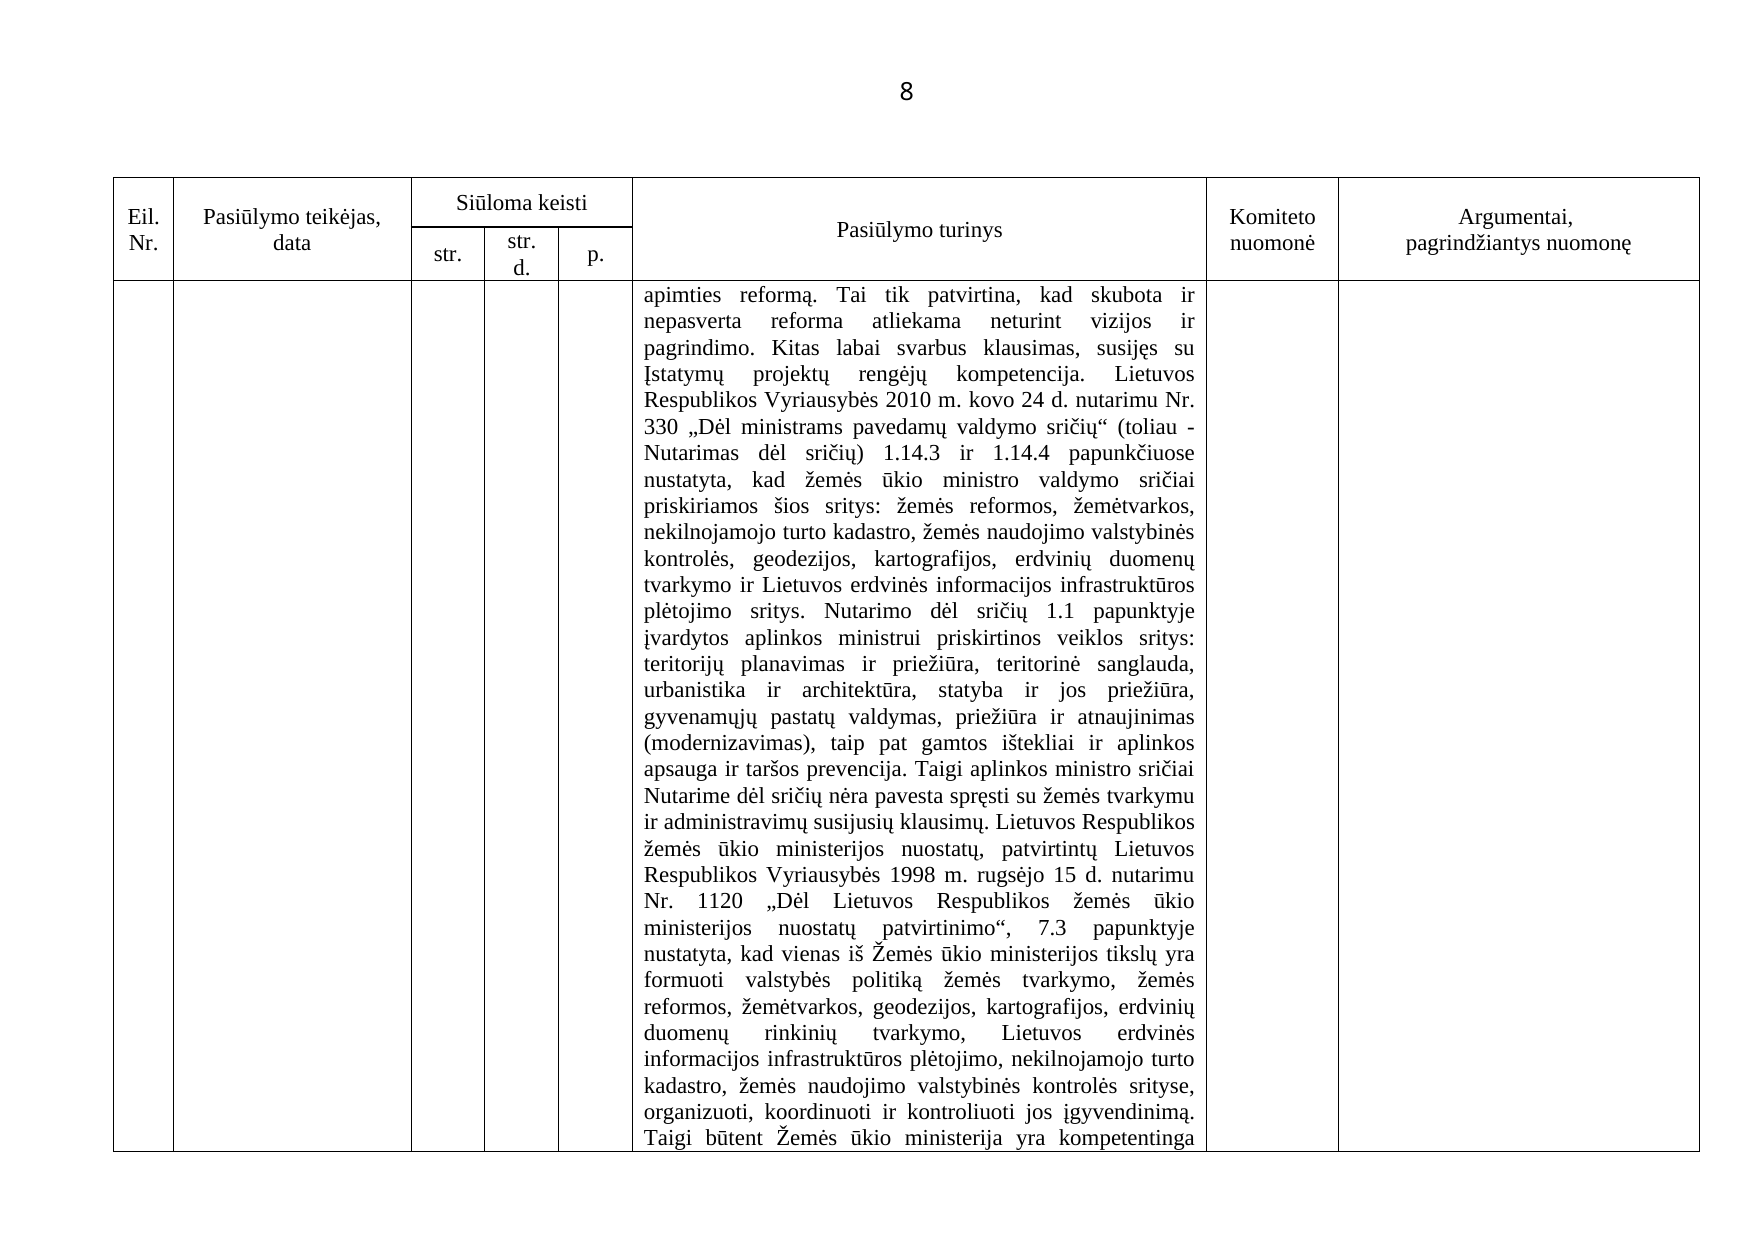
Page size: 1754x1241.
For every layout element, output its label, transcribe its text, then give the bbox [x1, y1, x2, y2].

table_header Argumentai, pagrindžiantys nuomonę [1339, 178, 1699, 280]
table_cell p. [559, 228, 632, 280]
table_header Siūloma keisti [412, 178, 632, 226]
table_cell [1207, 281, 1338, 1151]
table_cell [485, 281, 558, 1151]
table_header Pasiūlymo turinys [633, 178, 1206, 280]
table_cell [412, 281, 484, 1151]
table_header Pasiūlymo teikėjas, data [174, 178, 411, 280]
table_cell str. d. [485, 228, 558, 280]
table_cell [1339, 281, 1699, 1151]
table_cell [174, 281, 411, 1151]
table_header Komiteto nuomonė [1207, 178, 1338, 280]
table_cell apimties reformą. Tai tik patvirtina, kad skubota ir nepasverta reforma atliekama neturint vizijos ir pagrindimo. Kitas labai svarbus klausimas, susijęs su Įstatymų projektų rengėjų kompetencija. Lietuvos Respublikos Vyriausybės 2010 m. kovo 24 d. nutarimu Nr. 330 „Dėl ministrams pavedamų valdymo sričių“ (toliau - Nutarimas dėl sričių) 1.14.3 ir 1.14.4 papunkčiuose nustatyta, kad žemės ūkio ministro valdymo sričiai priskiriamos šios sritys: žemės reformos, žemėtvarkos, nekilnojamojo turto kadastro, žemės naudojimo valstybinės kontrolės, geodezijos, kartografijos, erdvinių duomenų tvarkymo ir Lietuvos erdvinės informacijos infrastruktūros plėtojimo sritys. Nutarimo dėl sričių 1.1 papunktyje įvardytos aplinkos ministrui priskirtinos veiklos sritys: teritorijų planavimas ir priežiūra, teritorinė sanglauda, urbanistika ir architektūra, statyba ir jos priežiūra, gyvenamųjų pastatų valdymas, priežiūra ir atnaujinimas (modernizavimas), taip pat gamtos ištekliai ir aplinkos apsauga ir taršos prevencija. Taigi aplinkos ministro sričiai Nutarime dėl sričių nėra pavesta spręsti su žemės tvarkymu ir administravimų susijusių klausimų. Lietuvos Respublikos žemės ūkio ministerijos nuostatų, patvirtintų Lietuvos Respublikos Vyriausybės 1998 m. rugsėjo 15 d. nutarimu Nr. 1120 „Dėl Lietuvos Respublikos žemės ūkio ministerijos nuostatų patvirtinimo“, 7.3 papunktyje nustatyta, kad vienas iš Žemės ūkio ministerijos tikslų yra formuoti valstybės politiką žemės tvarkymo, žemės reformos, žemėtvarkos, geodezijos, kartografijos, erdvinių duomenų rinkinių tvarkymo, Lietuvos erdvinės informacijos infrastruktūros plėtojimo, nekilnojamojo turto kadastro, žemės naudojimo valstybinės kontrolės srityse, organizuoti, koordinuoti ir kontroliuoti jos įgyvendinimą. Taigi būtent Žemės ūkio ministerija yra kompetentinga [633, 281, 1206, 1151]
table_header Eil. Nr. [114, 178, 173, 280]
table_cell [559, 281, 632, 1151]
table_cell str. [412, 228, 484, 280]
table_cell [114, 281, 173, 1151]
